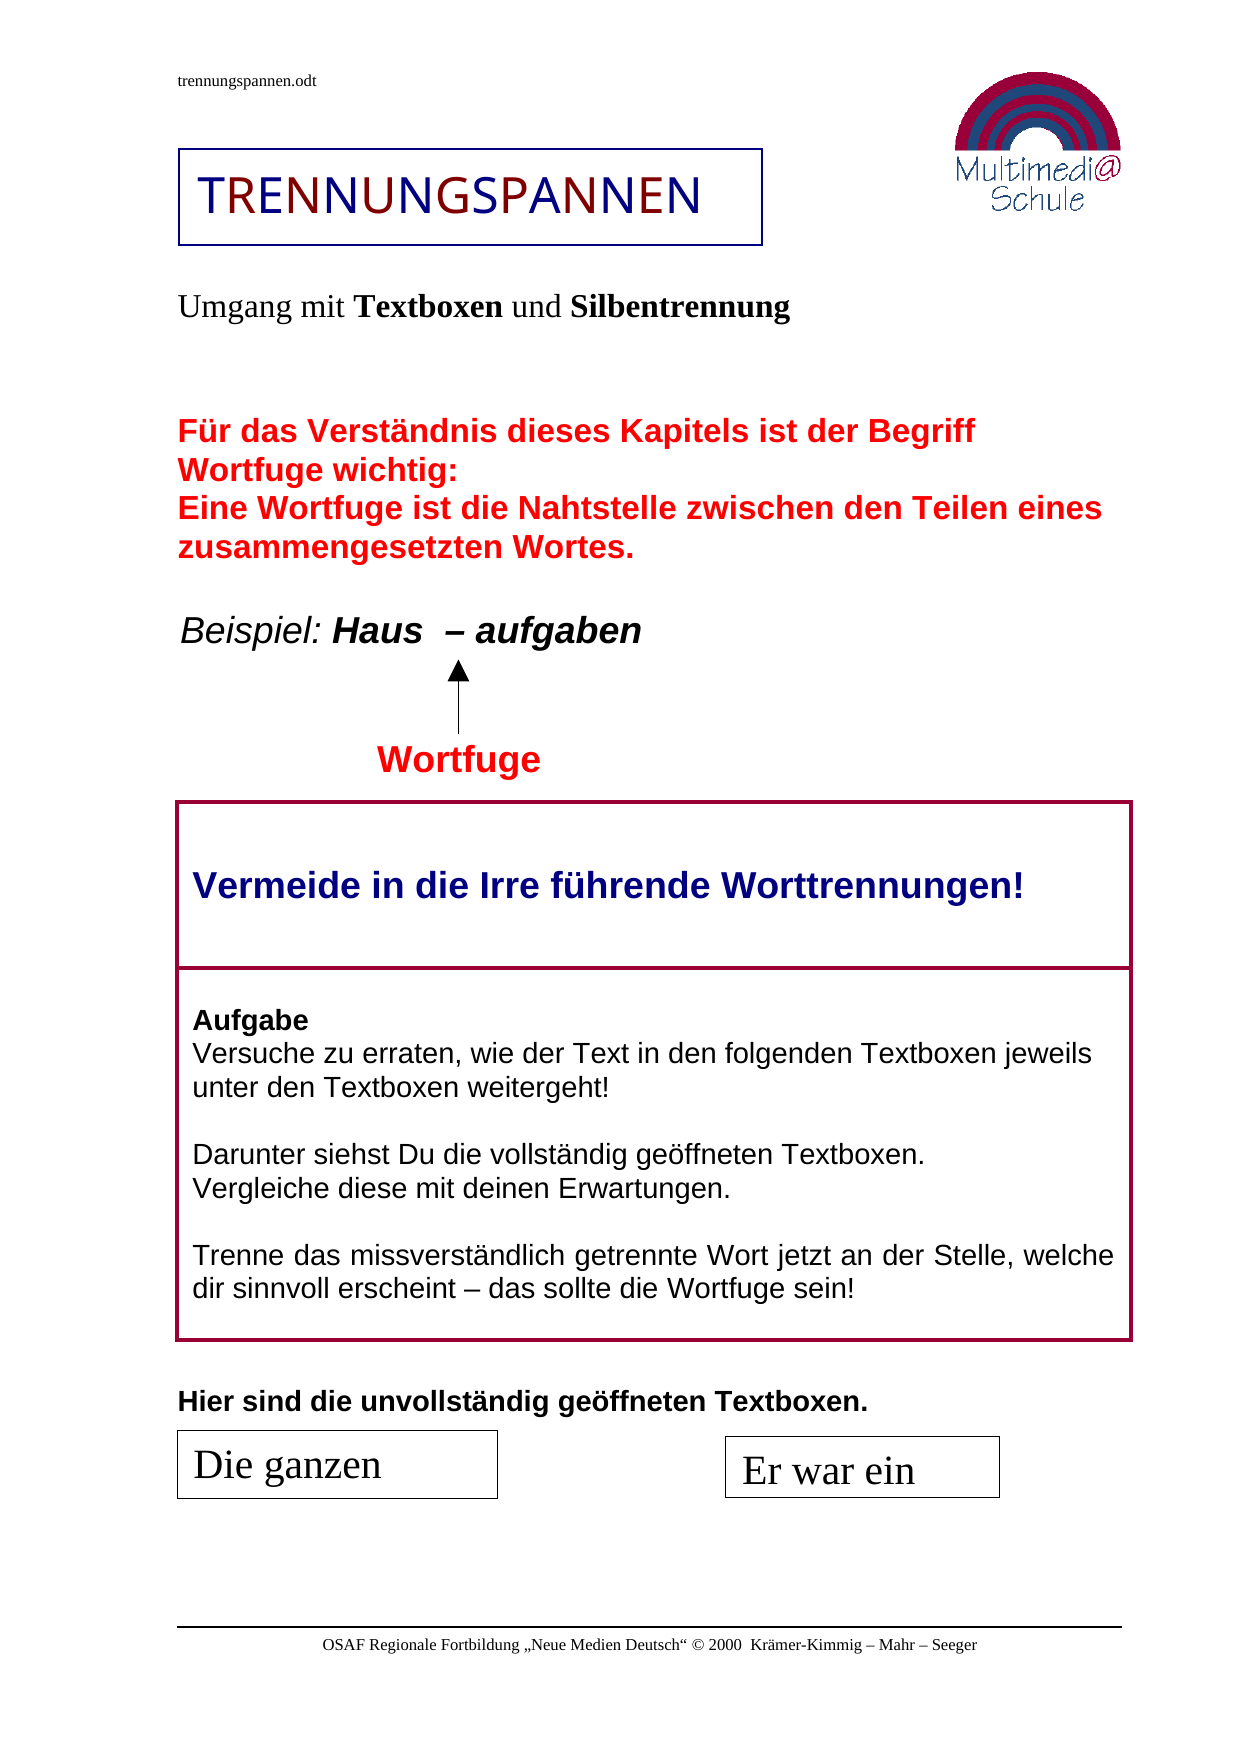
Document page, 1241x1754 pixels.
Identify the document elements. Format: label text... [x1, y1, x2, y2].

text Umgang mit Textboxen und Silbentrennung [177, 287, 1122, 325]
text Die ganzen Spargelder, die auf den Bankkonten liegen… [193, 1439, 482, 1490]
subtitle Wortfuge [325, 738, 1122, 781]
text Er war ein Genießer. [742, 1445, 983, 1489]
picture [922, 72, 1154, 227]
subtitle TRENNUNGSPANNEN [197, 159, 744, 228]
text Beispiel: Haus – aufgaben [177, 608, 1122, 651]
text Für das Verständnis dieses Kapitels ist der Begriff Wortfuge wichtig: Eine Wortfuge ist die Nahtstelle zwischen den Teilen eines zusammengesetzten Wortes. [177, 411, 1122, 565]
text Hier sind die unvollständig geöffneten Textboxen. [177, 1384, 1122, 1418]
text Begriff: Wortfuge [763, 172, 1122, 229]
